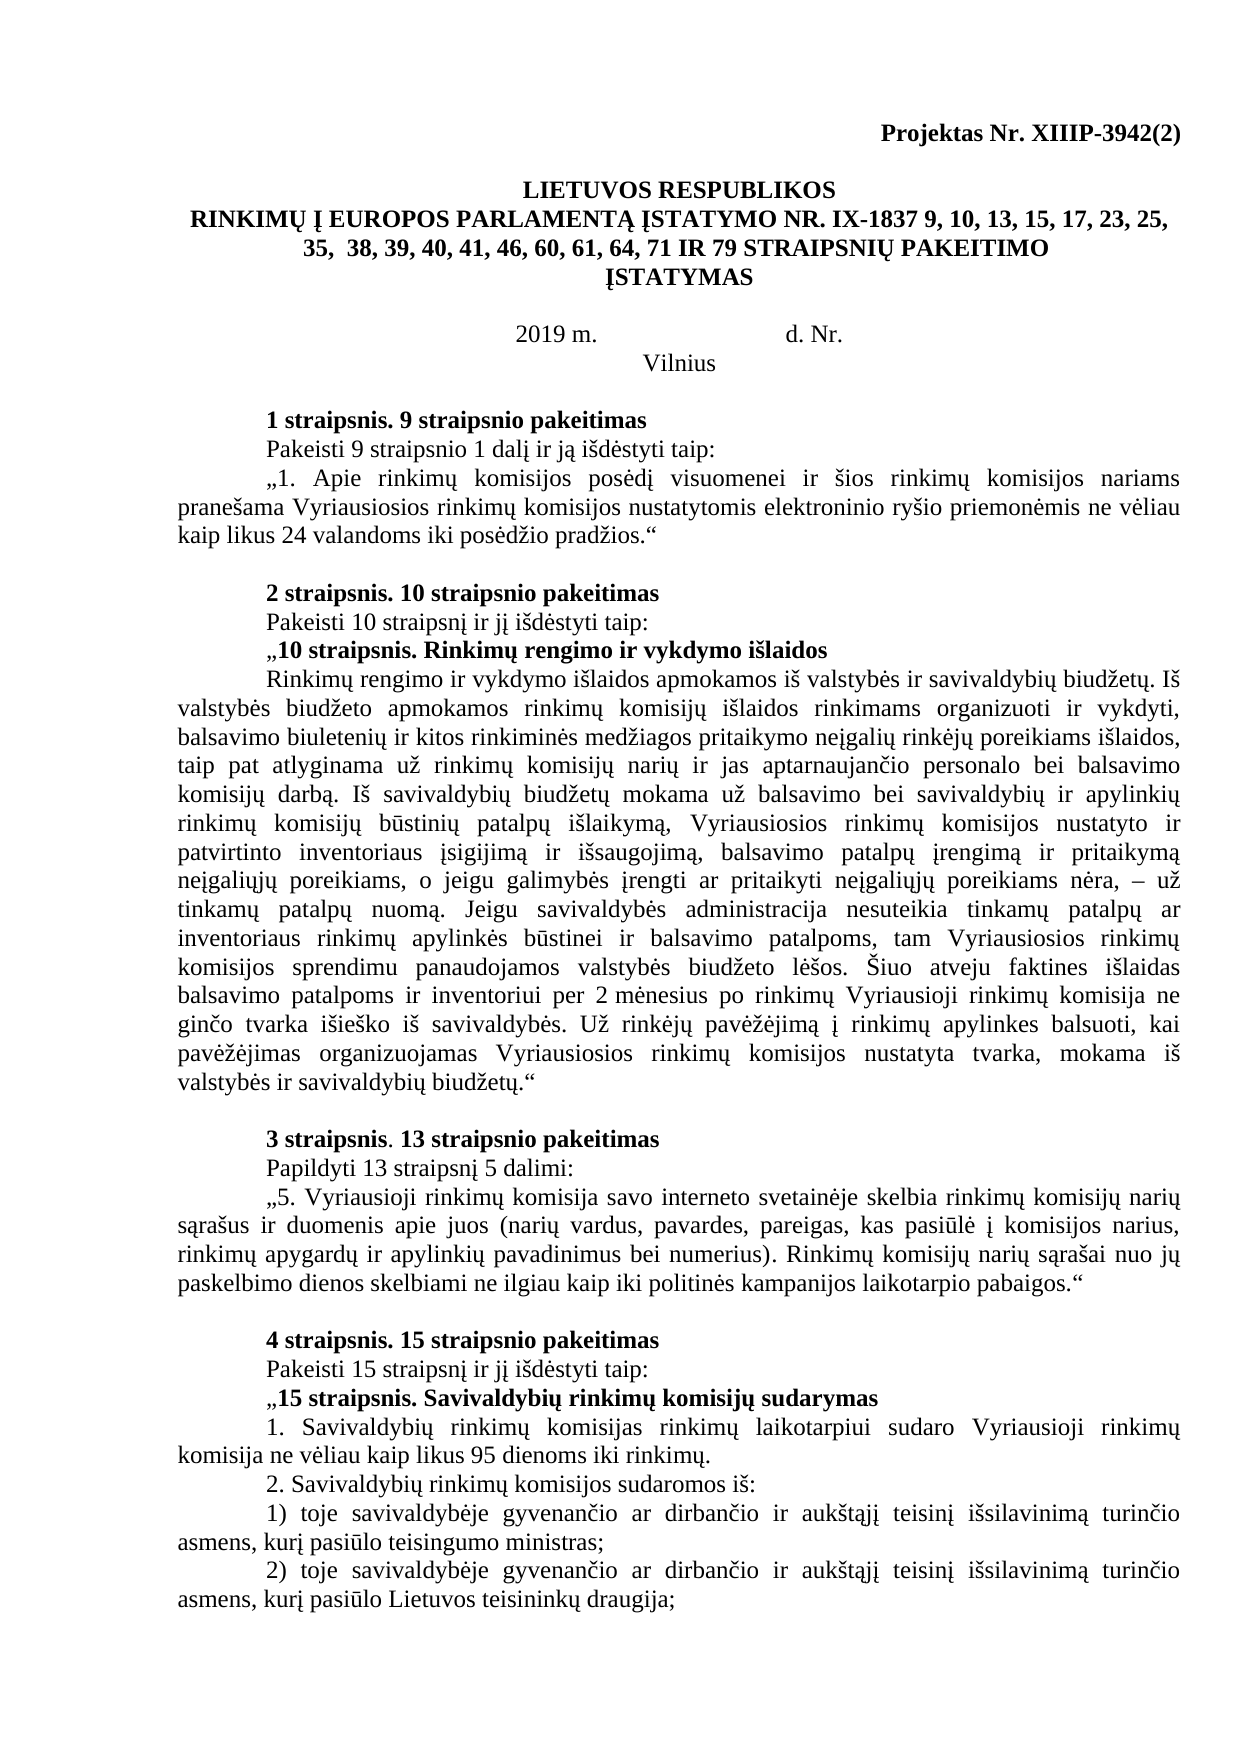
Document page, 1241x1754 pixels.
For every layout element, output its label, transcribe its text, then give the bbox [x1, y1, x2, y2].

text Projektas Nr. XIIIP-3942(2) [177, 118, 1181, 147]
text Rinkimų rengimo ir vykdymo išlaidos apmokamos iš valstybės ir savivaldybių biudžetų. Iš valstybės biudžeto apmokamos rinkimų komisijų išlaidos rinkimams organizuoti ir vykdyti, balsavimo biuletenių ir kitos rinkiminės medžiagos pritaikymo neįgalių rinkėjų poreikiams išlaidos, taip pat atlyginama už rinkimų komisijų narių ir jas aptarnaujančio personalo bei balsavimo komisijų darbą. Iš savivaldybių biudžetų mokama už balsavimo bei savivaldybių ir apylinkių rinkimų komisijų būstinių patalpų išlaikymą, Vyriausiosios rinkimų komisijos nustatyto ir patvirtinto inventoriaus įsigijimą ir išsaugojimą, balsavimo patalpų įrengimą ir pritaikymą neįgaliųjų poreikiams, o jeigu galimybės įrengti ar pritaikyti neįgaliųjų poreikiams nėra, – už tinkamų patalpų nuomą. Jeigu savivaldybės administracija nesuteikia tinkamų patalpų ar inventoriaus rinkimų apylinkės būstinei ir balsavimo patalpoms, tam Vyriausiosios rinkimų komisijos sprendimu panaudojamos valstybės biudžeto lėšos. Šiuo atveju faktines išlaidas balsavimo patalpoms ir inventoriui per 2 mėnesius po rinkimų Vyriausioji rinkimų komisija ne ginčo tvarka išieško iš savivaldybės. Už rinkėjų pavėžėjimą į rinkimų apylinkes balsuoti, kai pavėžėjimas organizuojamas Vyriausiosios rinkimų komisijos nustatyta tvarka, mokama iš valstybės ir savivaldybių biudžetų.“ [177, 664, 1181, 1096]
text Pakeisti 9 straipsnio 1 dalį ir ją išdėstyti taip: [177, 434, 1181, 463]
text 1) toje savivaldybėje gyvenančio ar dirbančio ir aukštąjį teisinį išsilavinimą turinčio asmens, kurį pasiūlo teisingumo ministras; [177, 1498, 1181, 1556]
text 4 straipsnis. 15 straipsnio pakeitimas [177, 1326, 1181, 1354]
text 2) toje savivaldybėje gyvenančio ar dirbančio ir aukštąjį teisinį išsilavinimą turinčio asmens, kurį pasiūlo Lietuvos teisininkų draugija; [177, 1556, 1181, 1613]
text Pakeisti 15 straipsnį ir jį išdėstyti taip: [177, 1354, 1181, 1383]
text Pakeisti 10 straipsnį ir jį išdėstyti taip: [177, 607, 1181, 636]
text rinkimų Į EUROPOS PARLAMENTĄ ĮSTATYMO NR. IX-1837 9, 10, 13, 15, 17, 23, 25, 35, 38, 39, 40, 41, 46, 60, 61, 64, 71 IR 79 straipsnių pakeitimo [177, 204, 1181, 262]
text „10 straipsnis. Rinkimų rengimo ir vykdymo išlaidos [177, 636, 1181, 664]
text 1. Savivaldybių rinkimų komisijas rinkimų laikotarpiui sudaro Vyriausioji rinkimų komisija ne vėliau kaip likus 95 dienoms iki rinkimų. [177, 1412, 1181, 1469]
text „1. Apie rinkimų komisijos posėdį visuomenei ir šios rinkimų komisijos nariams pranešama Vyriausiosios rinkimų komisijos nustatytomis elektroninio ryšio priemonėmis ne vėliau kaip likus 24 valandoms iki posėdžio pradžios.“ [177, 463, 1181, 549]
text 2. Savivaldybių rinkimų komisijos sudaromos iš: [177, 1469, 1181, 1498]
text ĮSTATYMAS [177, 262, 1181, 291]
text Papildyti 13 straipsnį 5 dalimi: [177, 1153, 1181, 1182]
text LIETUVOS RESPUBLIKOS [177, 176, 1181, 204]
text 3 straipsnis. 13 straipsnio pakeitimas [177, 1124, 1181, 1153]
text „15 straipsnis. Savivaldybių rinkimų komisijų sudarymas [177, 1383, 1181, 1412]
text „5. Vyriausioji rinkimų komisija savo interneto svetainėje skelbia rinkimų komisijų narių sąrašus ir duomenis apie juos (narių vardus, pavardes, pareigas, kas pasiūlė į komisijos narius, rinkimų apygardų ir apylinkių pavadinimus bei numerius). Rinkimų komisijų narių sąrašai nuo jų paskelbimo dienos skelbiami ne ilgiau kaip iki politinės kampanijos laikotarpio pabaigos.“ [177, 1182, 1181, 1297]
text 2 straipsnis. 10 straipsnio pakeitimas [177, 578, 1181, 607]
text 2019 m. d. Nr. [177, 319, 1181, 348]
text Vilnius [177, 348, 1181, 377]
text 1 straipsnis. 9 straipsnio pakeitimas [177, 406, 1181, 434]
